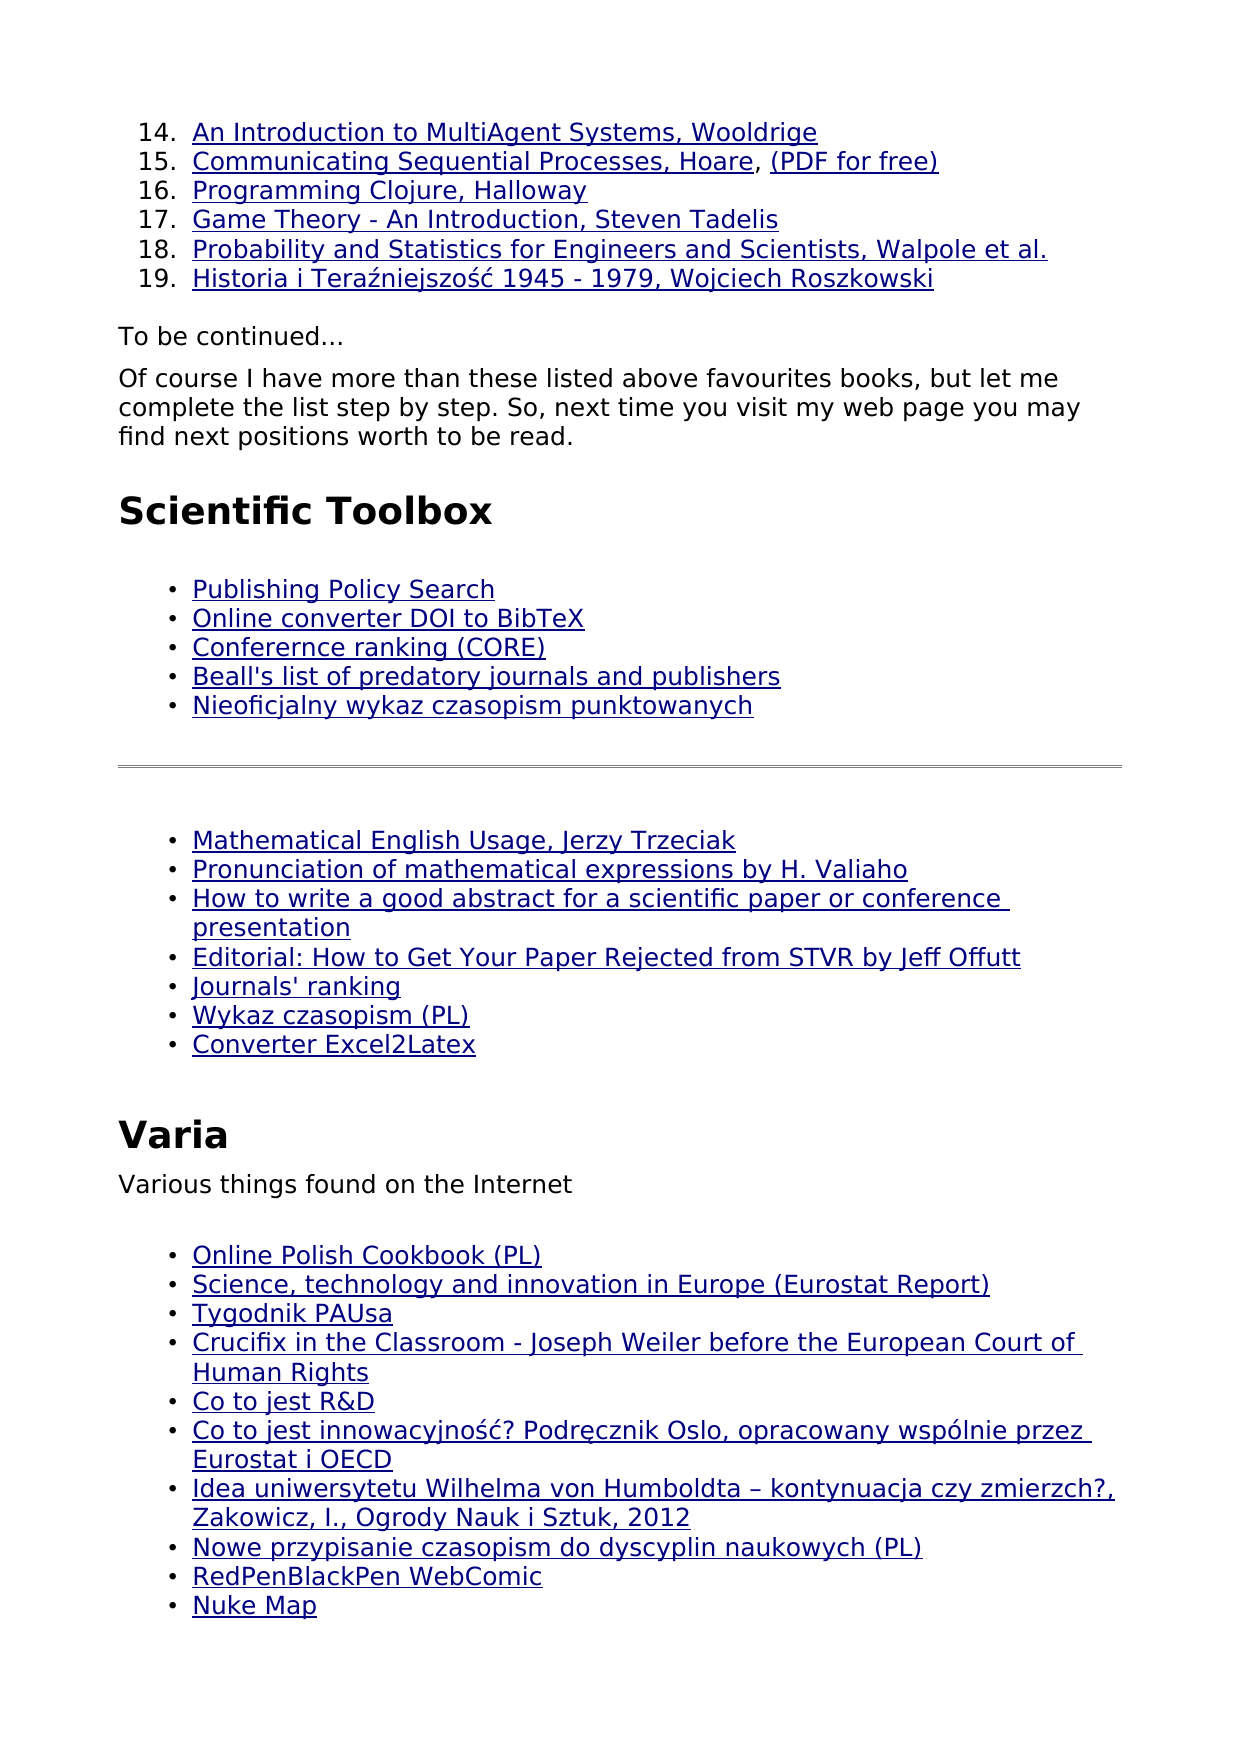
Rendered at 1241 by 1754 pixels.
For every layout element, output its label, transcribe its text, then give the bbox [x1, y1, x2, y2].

list Mathematical English Usage, Jerzy Trzeciak [177, 826, 1122, 855]
list Publishing Policy Search [177, 575, 1122, 604]
list Tygodnik PAUsa [177, 1299, 1122, 1329]
list Conferernce ranking (CORE) [177, 633, 1122, 662]
list Editorial: How to Get Your Paper Rejected from STVR by Jeff Offutt [177, 943, 1122, 972]
list Converter Excel2Latex [177, 1030, 1122, 1059]
list Pronunciation of mathematical expressions by H. Valiaho [177, 855, 1122, 884]
text Various things found on the Internet [118, 1170, 1122, 1199]
list Historia i Teraźniejszość 1945 - 1979, Wojciech Roszkowski [177, 264, 1122, 293]
list Nowe przypisanie czasopism do dyscyplin naukowych (PL) [177, 1533, 1122, 1562]
text To be continued... [118, 323, 1122, 352]
list Beall's list of predatory journals and publishers [177, 662, 1122, 692]
list Science, technology and innovation in Europe (Eurostat Report) [177, 1270, 1122, 1299]
list Communicating Sequential Processes, Hoare, (PDF for free) [177, 147, 1122, 176]
list Idea uniwersytetu Wilhelma von Humboldta – kontynuacja czy zmierzch?, Zakowicz, I., Ogrody Nauk i Sztuk, 2012 [177, 1474, 1122, 1533]
list Nuke Map [177, 1591, 1122, 1620]
list Co to jest innowacyjność? Podręcznik Oslo, opracowany wspólnie przez Eurostat i OECD [177, 1416, 1122, 1474]
list Journals' ranking [177, 972, 1122, 1001]
subtitle Scientific Toolbox [118, 489, 1122, 533]
list How to write a good abstract for a scientific paper or conference presentation [177, 884, 1122, 943]
list Programming Clojure, Halloway [177, 176, 1122, 206]
list Wykaz czasopism (PL) [177, 1001, 1122, 1030]
text Of course I have more than these listed above favourites books, but let me complete the list step by step. So, next time you visit my web page you may find next positions worth to be read. [118, 364, 1122, 452]
list Online Polish Cookbook (PL) [177, 1241, 1122, 1270]
subtitle Varia [118, 1114, 1122, 1157]
list RedPenBlackPen WebComic [177, 1562, 1122, 1591]
list Nieoficjalny wykaz czasopism punktowanych [177, 692, 1122, 721]
list Crucifix in the Classroom - Joseph Weiler before the European Court of Human Rights [177, 1329, 1122, 1387]
list Probability and Statistics for Engineers and Scientists, Walpole et al. [177, 235, 1122, 264]
list Online converter DOI to BibTeX [177, 604, 1122, 633]
list An Introduction to MultiAgent Systems, Wooldrige [177, 118, 1122, 147]
list Co to jest R&D [177, 1387, 1122, 1416]
list Game Theory - An Introduction, Steven Tadelis [177, 206, 1122, 235]
